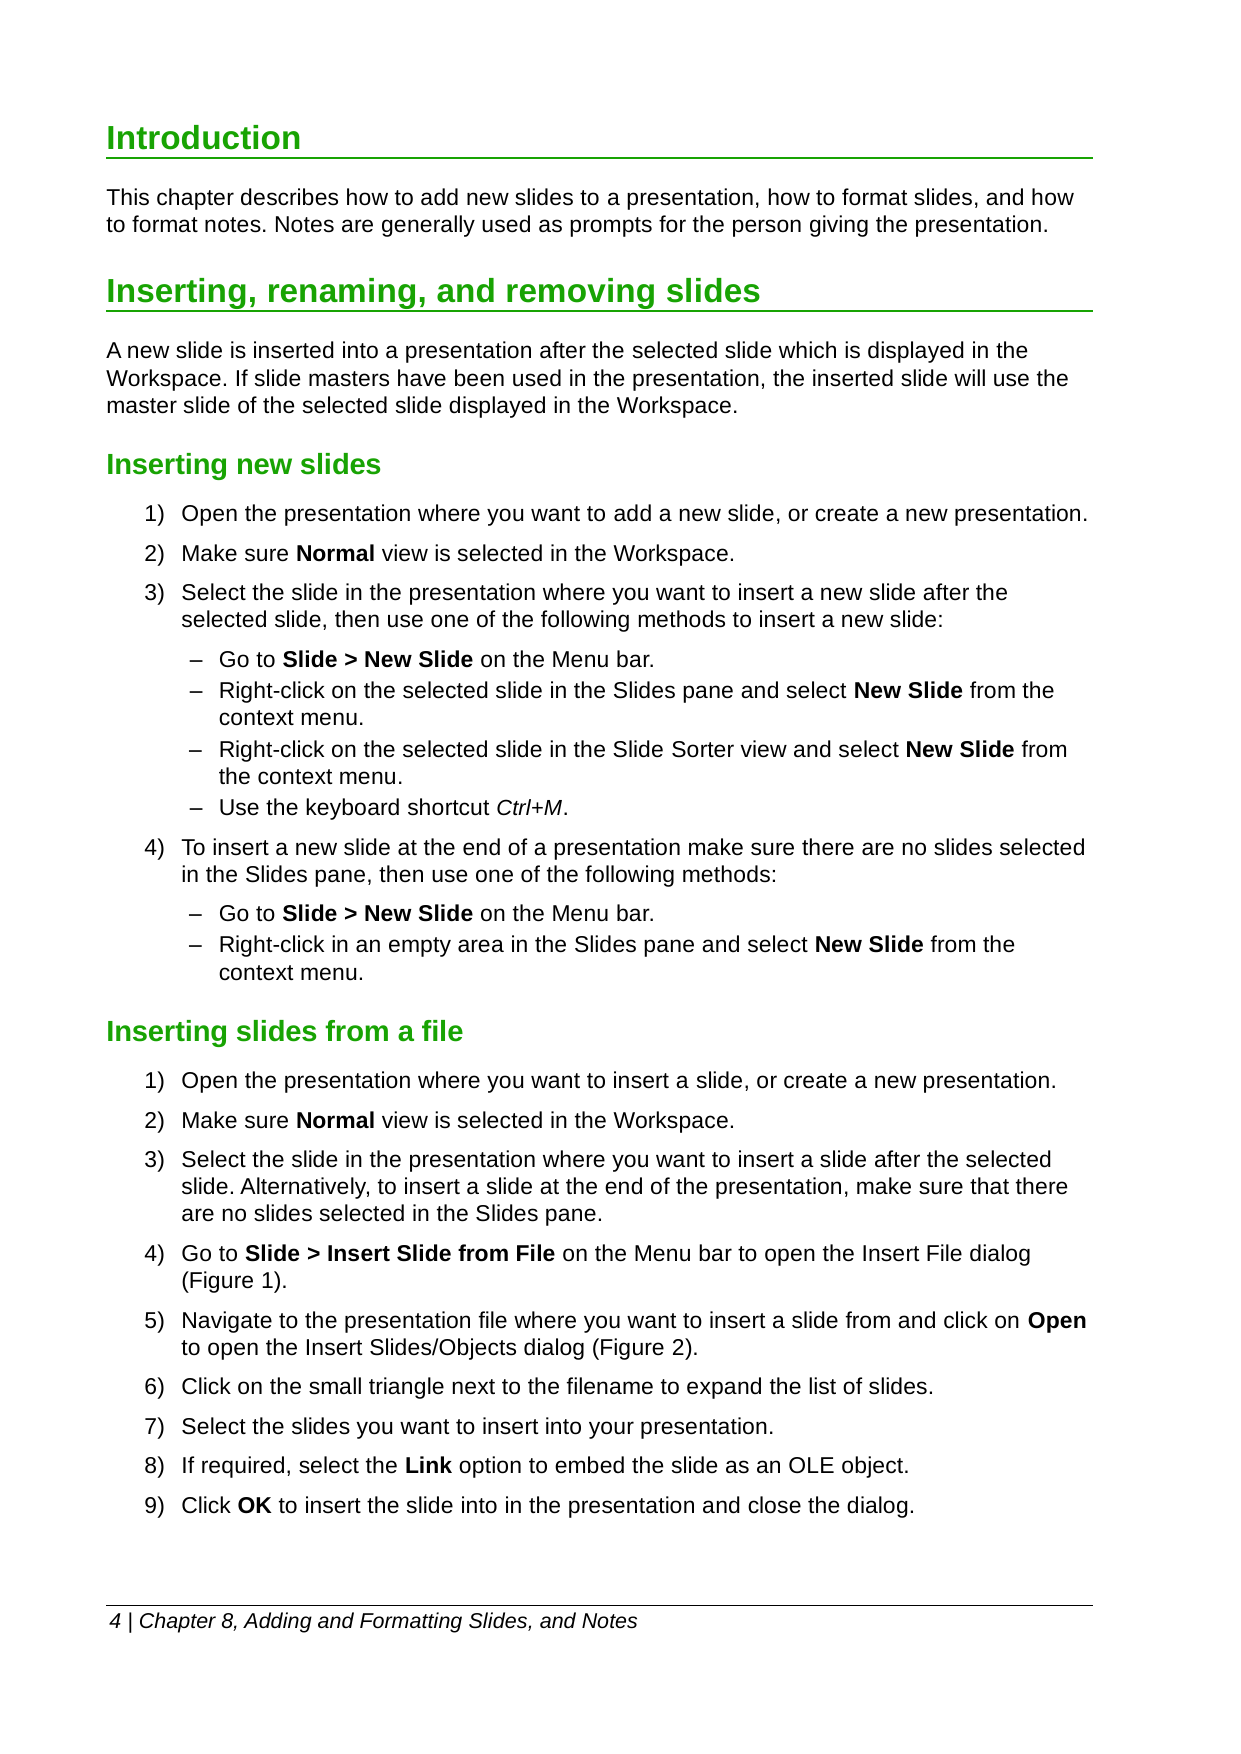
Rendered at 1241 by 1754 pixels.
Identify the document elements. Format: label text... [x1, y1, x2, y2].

list If required, select the Link option to embed the slide as an OLE object. [164, 1452, 1093, 1479]
list Make sure Normal view is selected in the Workspace. [164, 1106, 1093, 1133]
list Click OK to insert the slide into in the presentation and close the dialog. [164, 1491, 1093, 1518]
list Make sure Normal view is selected in the Workspace. [164, 539, 1093, 566]
list Right-click on the selected slide in the Slide Sorter view and select New Slide from the context menu. [189, 735, 1093, 789]
list Use the keyboard shortcut Ctrl+M. [189, 793, 1093, 820]
list Open the presentation where you want to insert a slide, or create a new presentation. [164, 1066, 1093, 1093]
list Go to Slide > New Slide on the Menu bar. [189, 899, 1093, 927]
subtitle Inserting slides from a file [106, 1014, 1093, 1048]
list Go to Slide > Insert Slide from File on the Menu bar to open the Insert File dialog (Figure 1). [164, 1239, 1093, 1293]
text This chapter describes how to add new slides to a presentation, how to format slides, and how to format notes. Notes are generally used as prompts for the person giving the presentation. [106, 184, 1093, 238]
subtitle Introduction [106, 118, 1093, 157]
list To insert a new slide at the end of a presentation make sure there are no slides selected in the Slides pane, then use one of the following methods: [164, 833, 1093, 887]
list Right-click on the selected slide in the Slides pane and select New Slide from the context menu. [189, 677, 1093, 731]
list Click on the small triangle next to the filename to expand the list of slides. [164, 1373, 1093, 1400]
text A new slide is inserted into a presentation after the selected slide which is displayed in the Workspace. If slide masters have been used in the presentation, the inserted slide will use the master slide of the selected slide displayed in the Workspace. [106, 337, 1093, 418]
list Go to Slide > New Slide on the Menu bar. [189, 645, 1093, 672]
list Open the presentation where you want to add a new slide, or create a new presentation. [164, 499, 1093, 527]
list Select the slide in the presentation where you want to insert a new slide after the selected slide, then use one of the following methods to insert a new slide: [164, 579, 1093, 633]
subtitle Inserting new slides [106, 447, 1093, 481]
list Right-click in an empty area in the Slides pane and select New Slide from the context menu. [189, 931, 1093, 985]
list Navigate to the presentation file where you want to insert a slide from and click on Open to open the Insert Slides/Objects dialog (Figure 2). [164, 1306, 1093, 1360]
list Select the slides you want to insert into your presentation. [164, 1412, 1093, 1439]
list Select the slide in the presentation where you want to insert a slide after the selected slide. Alternatively, to insert a slide at the end of the presentation, make sure that there are no slides selected in the Slides pane. [164, 1146, 1093, 1227]
subtitle Inserting, renaming, and removing slides [106, 271, 1093, 310]
